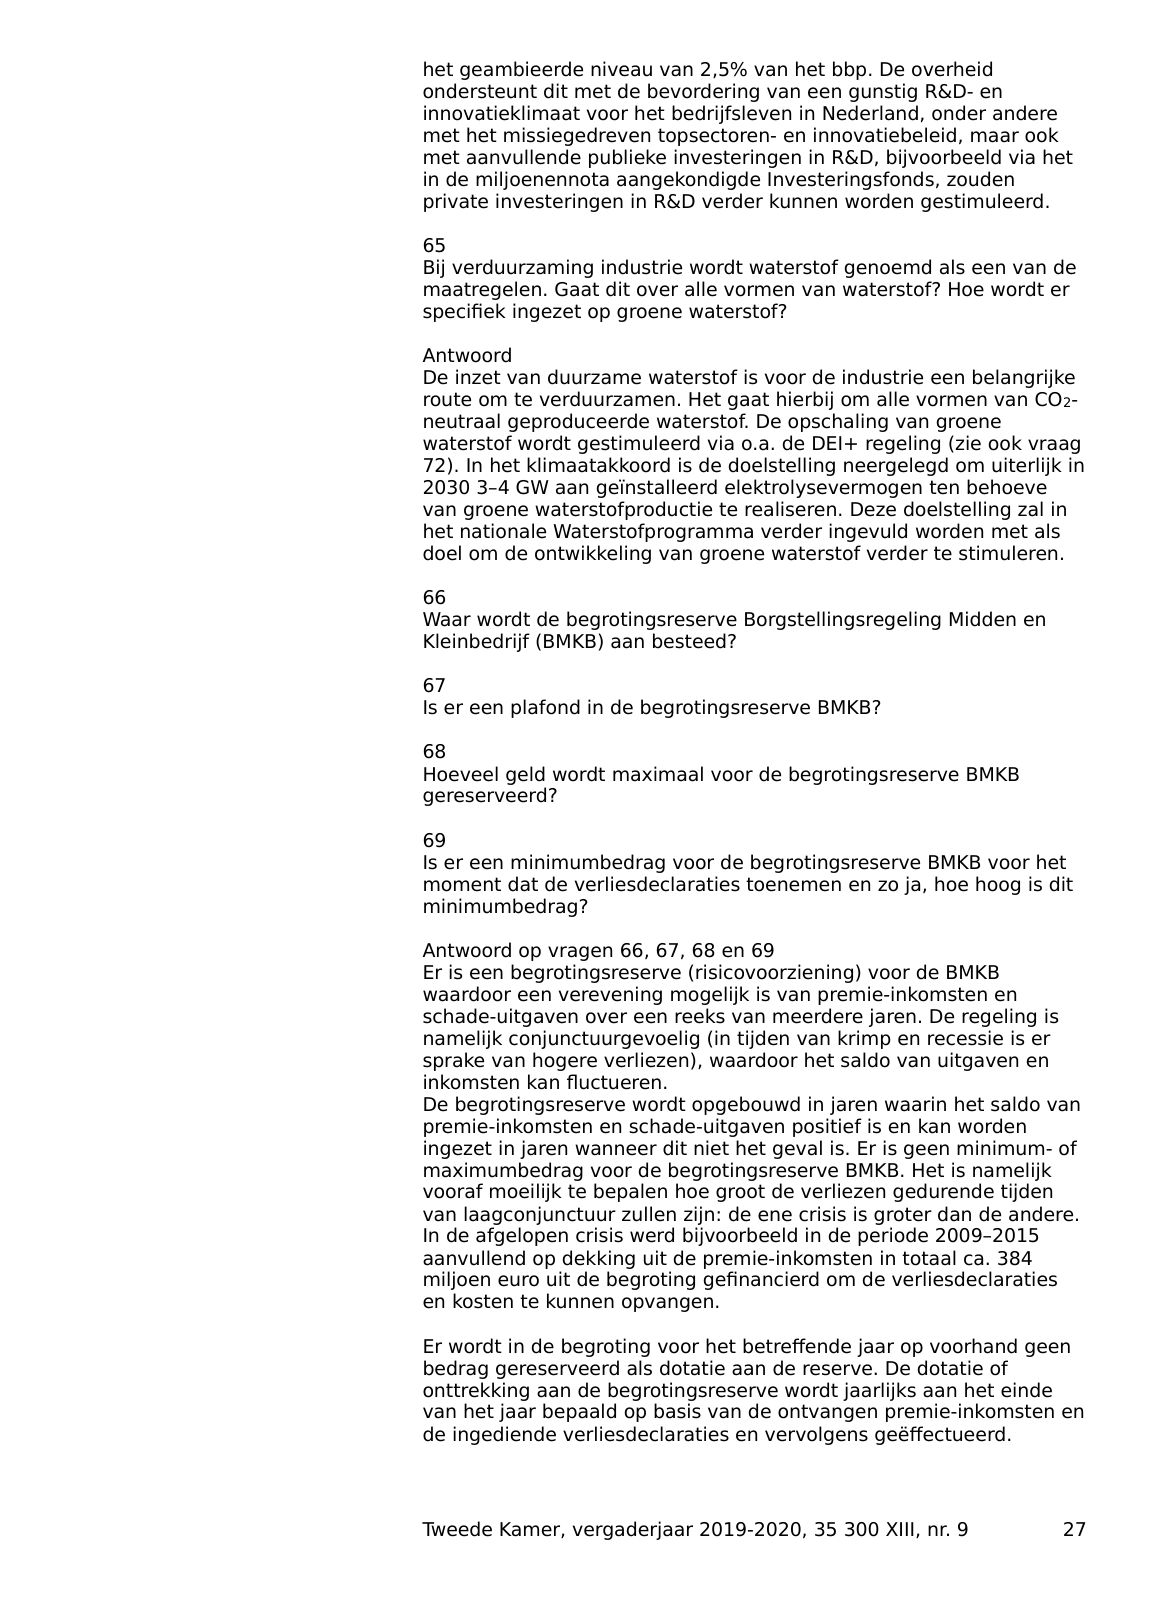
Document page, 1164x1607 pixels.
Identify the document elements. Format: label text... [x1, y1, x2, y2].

text Er wordt in de begroting voor het betreffende jaar op voorhand geen bedrag gereserveerd als dotatie aan de reserve. De dotatie of onttrekking aan de begrotingsreserve wordt jaarlijks aan het einde van het jaar bepaald op basis van de ontvangen premie-inkomsten en de ingediende verliesdeclaraties en vervolgens geëffectueerd. [422, 1336, 1087, 1445]
text Hoeveel geld wordt maximaal voor de begrotingsreserve BMKB gereserveerd? [422, 763, 1087, 807]
text De begrotingsreserve wordt opgebouwd in jaren waarin het saldo van premie-inkomsten en schade-uitgaven positief is en kan worden ingezet in jaren wanneer dit niet het geval is. Er is geen minimum- of maximumbedrag voor de begrotingsreserve BMKB. Het is namelijk vooraf moeilijk te bepalen hoe groot de verliezen gedurende tijden van laagconjunctuur zullen zijn: de ene crisis is groter dan de andere. In de afgelopen crisis werd bijvoorbeeld in de periode 2009–2015 aanvullend op dekking uit de premie-inkomsten in totaal ca. 384 miljoen euro uit de begroting gefinancierd om de verliesdeclaraties en kosten te kunnen opvangen. [422, 1093, 1087, 1313]
text 66 [422, 587, 1087, 609]
text Bij verduurzaming industrie wordt waterstof genoemd als een van de maatregelen. Gaat dit over alle vormen van waterstof? Hoe wordt er specifiek ingezet op groene waterstof? [422, 257, 1087, 323]
text Waar wordt de begrotingsreserve Borgstellingsregeling Midden en Kleinbedrijf (BMKB) aan besteed? [422, 609, 1087, 653]
text 67 [422, 675, 1087, 697]
text 68 [422, 741, 1087, 763]
text 69 [422, 829, 1087, 852]
text Antwoord [422, 345, 1087, 367]
text Antwoord op vragen 66, 67, 68 en 69 [422, 940, 1087, 962]
text 65 [422, 235, 1087, 257]
text het geambieerde niveau van 2,5% van het bbp. De overheid ondersteunt dit met de bevordering van een gunstig R&D- en innovatieklimaat voor het bedrijfsleven in Nederland, onder andere met het missiegedreven topsectoren- en innovatiebeleid, maar ook met aanvullende publieke investeringen in R&D, bijvoorbeeld via het in de miljoenennota aangekondigde Investeringsfonds, zouden private investeringen in R&D verder kunnen worden gestimuleerd. [422, 59, 1087, 213]
text Er is een begrotingsreserve (risicovoorziening) voor de BMKB waardoor een verevening mogelijk is van premie-inkomsten en schade-uitgaven over een reeks van meerdere jaren. De regeling is namelijk conjunctuurgevoelig (in tijden van krimp en recessie is er sprake van hogere verliezen), waardoor het saldo van uitgaven en inkomsten kan fluctueren. [422, 962, 1087, 1093]
text Is er een minimumbedrag voor de begrotingsreserve BMKB voor het moment dat de verliesdeclaraties toenemen en zo ja, hoe hoog is dit minimumbedrag? [422, 852, 1087, 917]
text Is er een plafond in de begrotingsreserve BMKB? [422, 697, 1087, 719]
text De inzet van duurzame waterstof is voor de industrie een belangrijke route om te verduurzamen. Het gaat hierbij om alle vormen van CO2-neutraal geproduceerde waterstof. De opschaling van groene waterstof wordt gestimuleerd via o.a. de DEI+ regeling (zie ook vraag 72). In het klimaatakkoord is de doelstelling neergelegd om uiterlijk in 2030 3–4 GW aan geïnstalleerd elektrolysevermogen ten behoeve van groene waterstofproductie te realiseren. Deze doelstelling zal in het nationale Waterstofprogramma verder ingevuld worden met als doel om de ontwikkeling van groene waterstof verder te stimuleren. [422, 367, 1087, 565]
